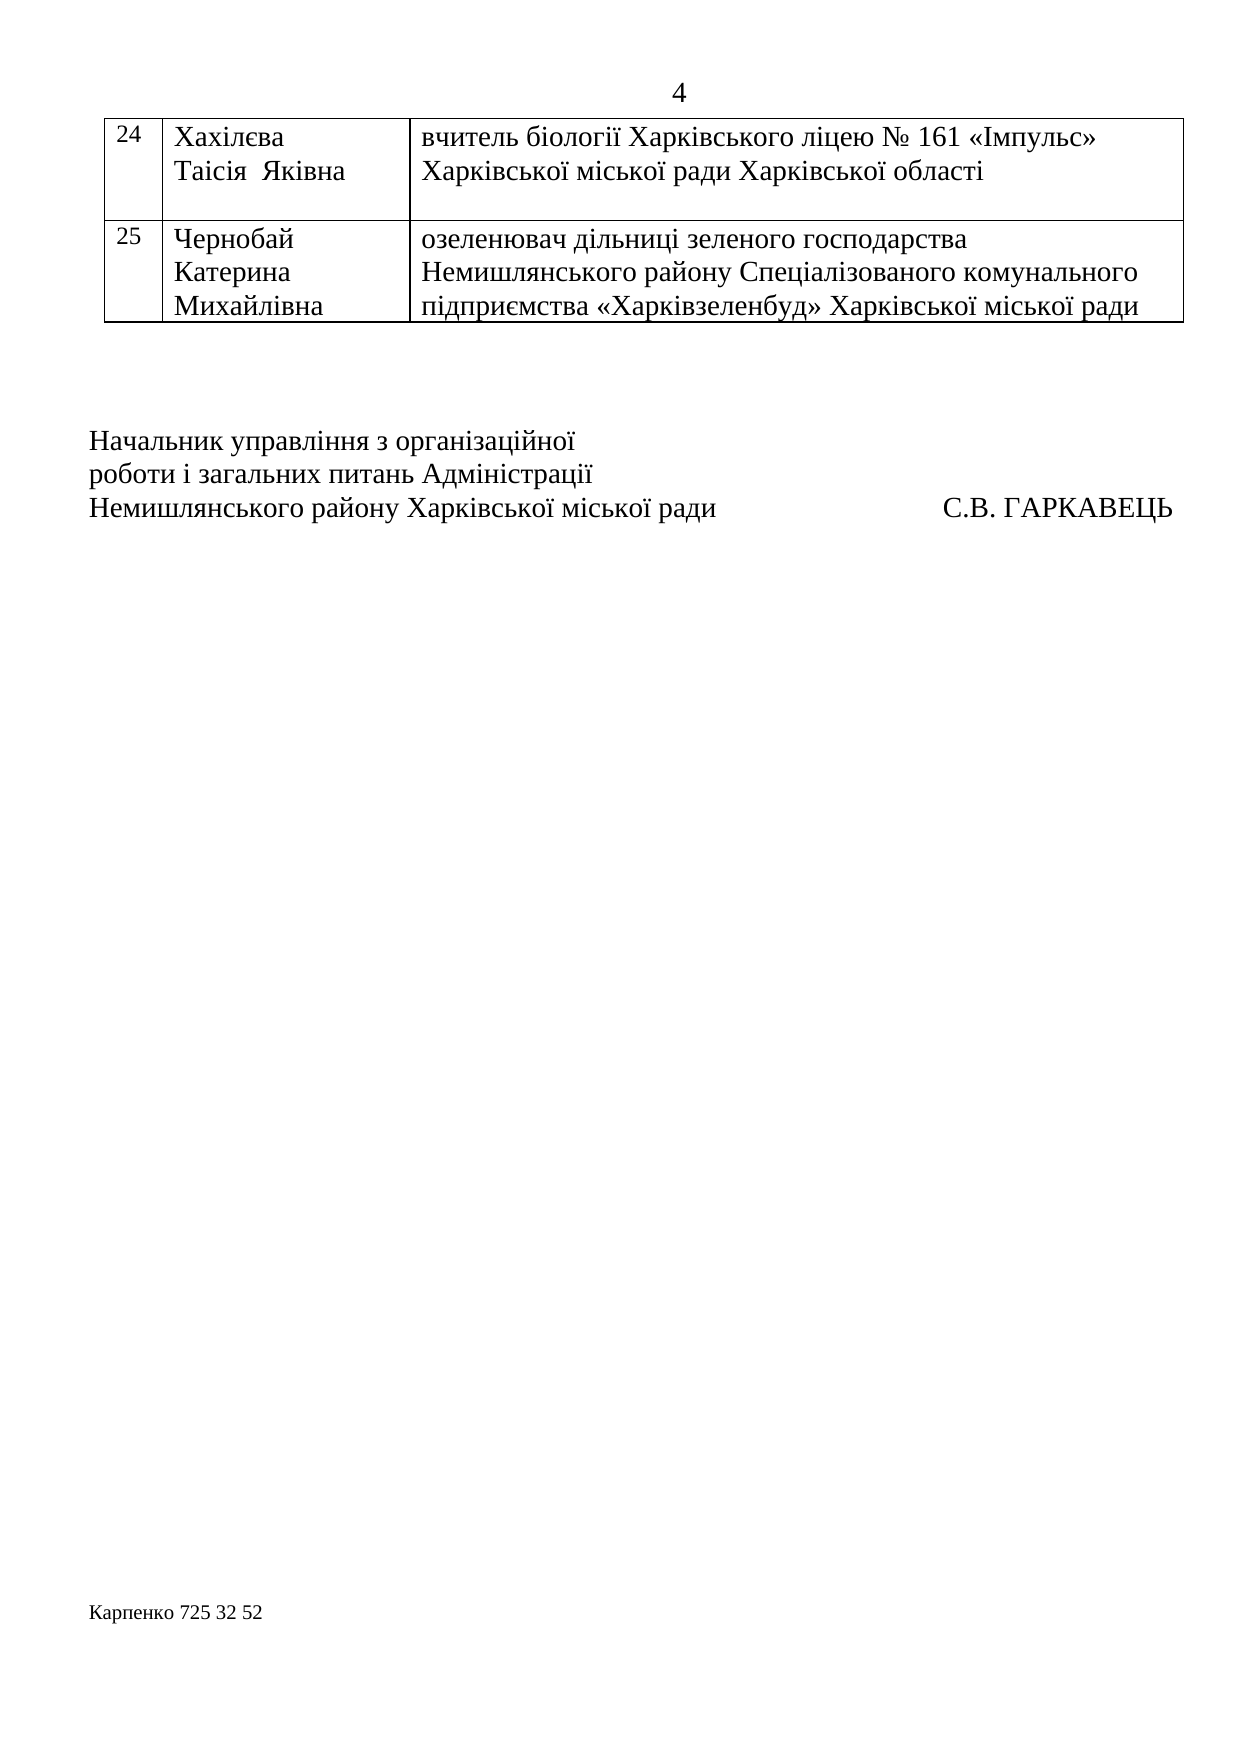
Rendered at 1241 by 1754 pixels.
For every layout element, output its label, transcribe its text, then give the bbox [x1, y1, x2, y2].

table_cell Хахілєва Таісія Яківна [163, 119, 409, 220]
table_cell [105, 119, 162, 220]
table_cell озеленювач дільниці зеленого господарства Немишлянського району Спеціалізованого комунального підприємства «Харківзеленбуд» Харківської міської ради [411, 221, 1183, 321]
table_cell [105, 221, 162, 321]
table_cell вчитель біології Харківського ліцею № 161 «Імпульс» Харківської міської ради Харківської області [411, 119, 1183, 220]
text роботи і загальних питань Адміністрації [88, 457, 1181, 490]
text Карпенко 725 32 52 [88, 1600, 1181, 1624]
table_cell Чернобай Катерина Михайлівна [163, 221, 409, 321]
text Немишлянського району Харківської міської ради С.В. Гаркавець [88, 490, 1181, 524]
text Начальник управління з організаційної [88, 423, 1181, 457]
